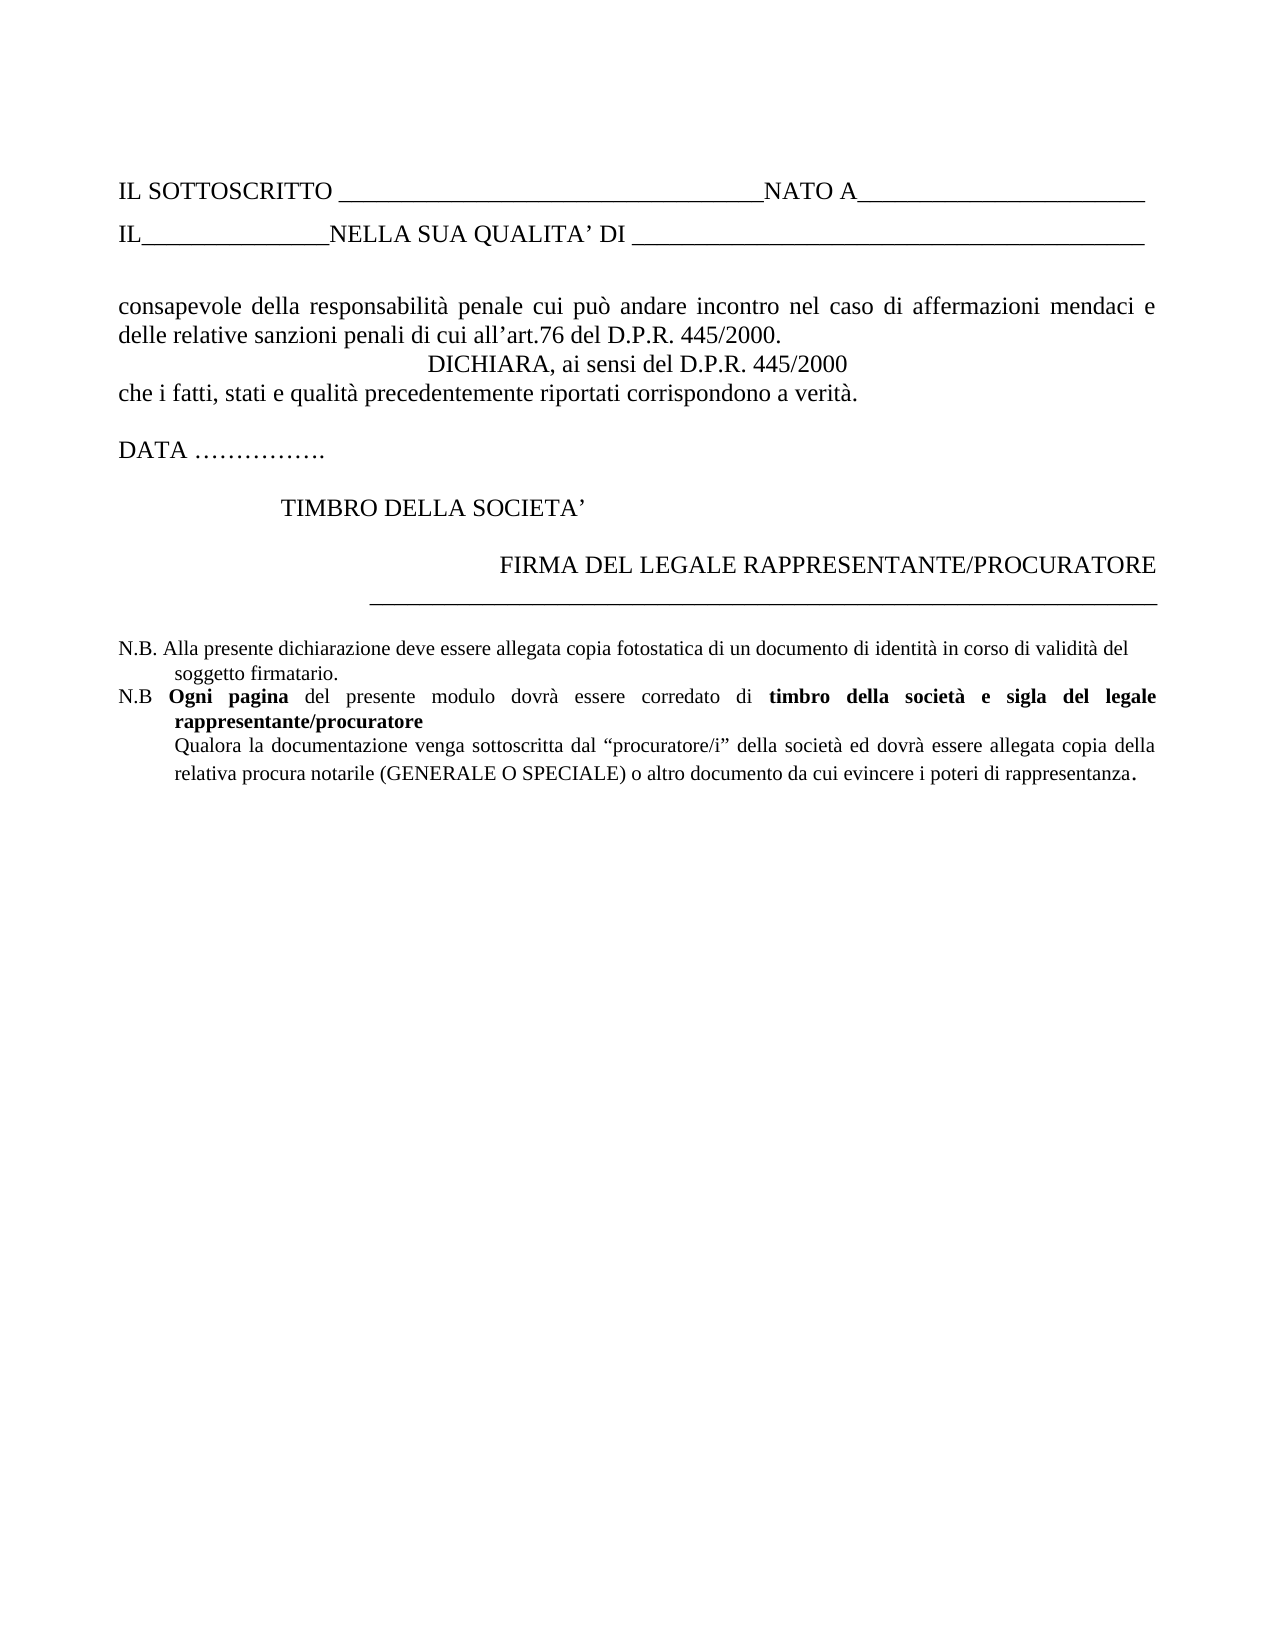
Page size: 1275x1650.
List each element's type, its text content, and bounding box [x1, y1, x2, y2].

text FIRMA DEL LEGALE RAPPRESENTANTE/PROCURATORE [118, 550, 1157, 579]
text N.B Ogni pagina del presente modulo dovrà essere corredato di timbro della società e sigla del legale rappresentante/procuratore [118, 684, 1157, 733]
text consapevole della responsabilità penale cui può andare incontro nel caso di affermazioni mendaci e delle relative sanzioni penali di cui all’art.76 del D.P.R. 445/2000. [118, 291, 1157, 349]
text _______________________________________________________________ [118, 579, 1157, 608]
text che i fatti, stati e qualità precedentemente riportati corrispondono a verità. [118, 378, 1157, 406]
text DATA ……………. [118, 435, 1157, 464]
text N.B. Alla presente dichiarazione deve essere allegata copia fotostatica di un documento di identità in corso di validità del soggetto firmatario. [118, 636, 1157, 684]
text DICHIARA, ai sensi del D.P.R. 445/2000 [118, 349, 1157, 378]
text TIMBRO DELLA SOCIETA’ [118, 493, 1157, 521]
text Qualora la documentazione venga sottoscritta dal “procuratore/i” della società ed dovrà essere allegata copia della relativa procura notarile (GENERALE O SPECIALE) o altro documento da cui evincere i poteri di rappresentanza. [174, 733, 1157, 785]
text IL_______________NELLA SUA QUALITA’ DI _________________________________________ [118, 219, 1157, 248]
text IL SOTTOSCRITTO __________________________________NATO A_______________________ [118, 176, 1157, 205]
